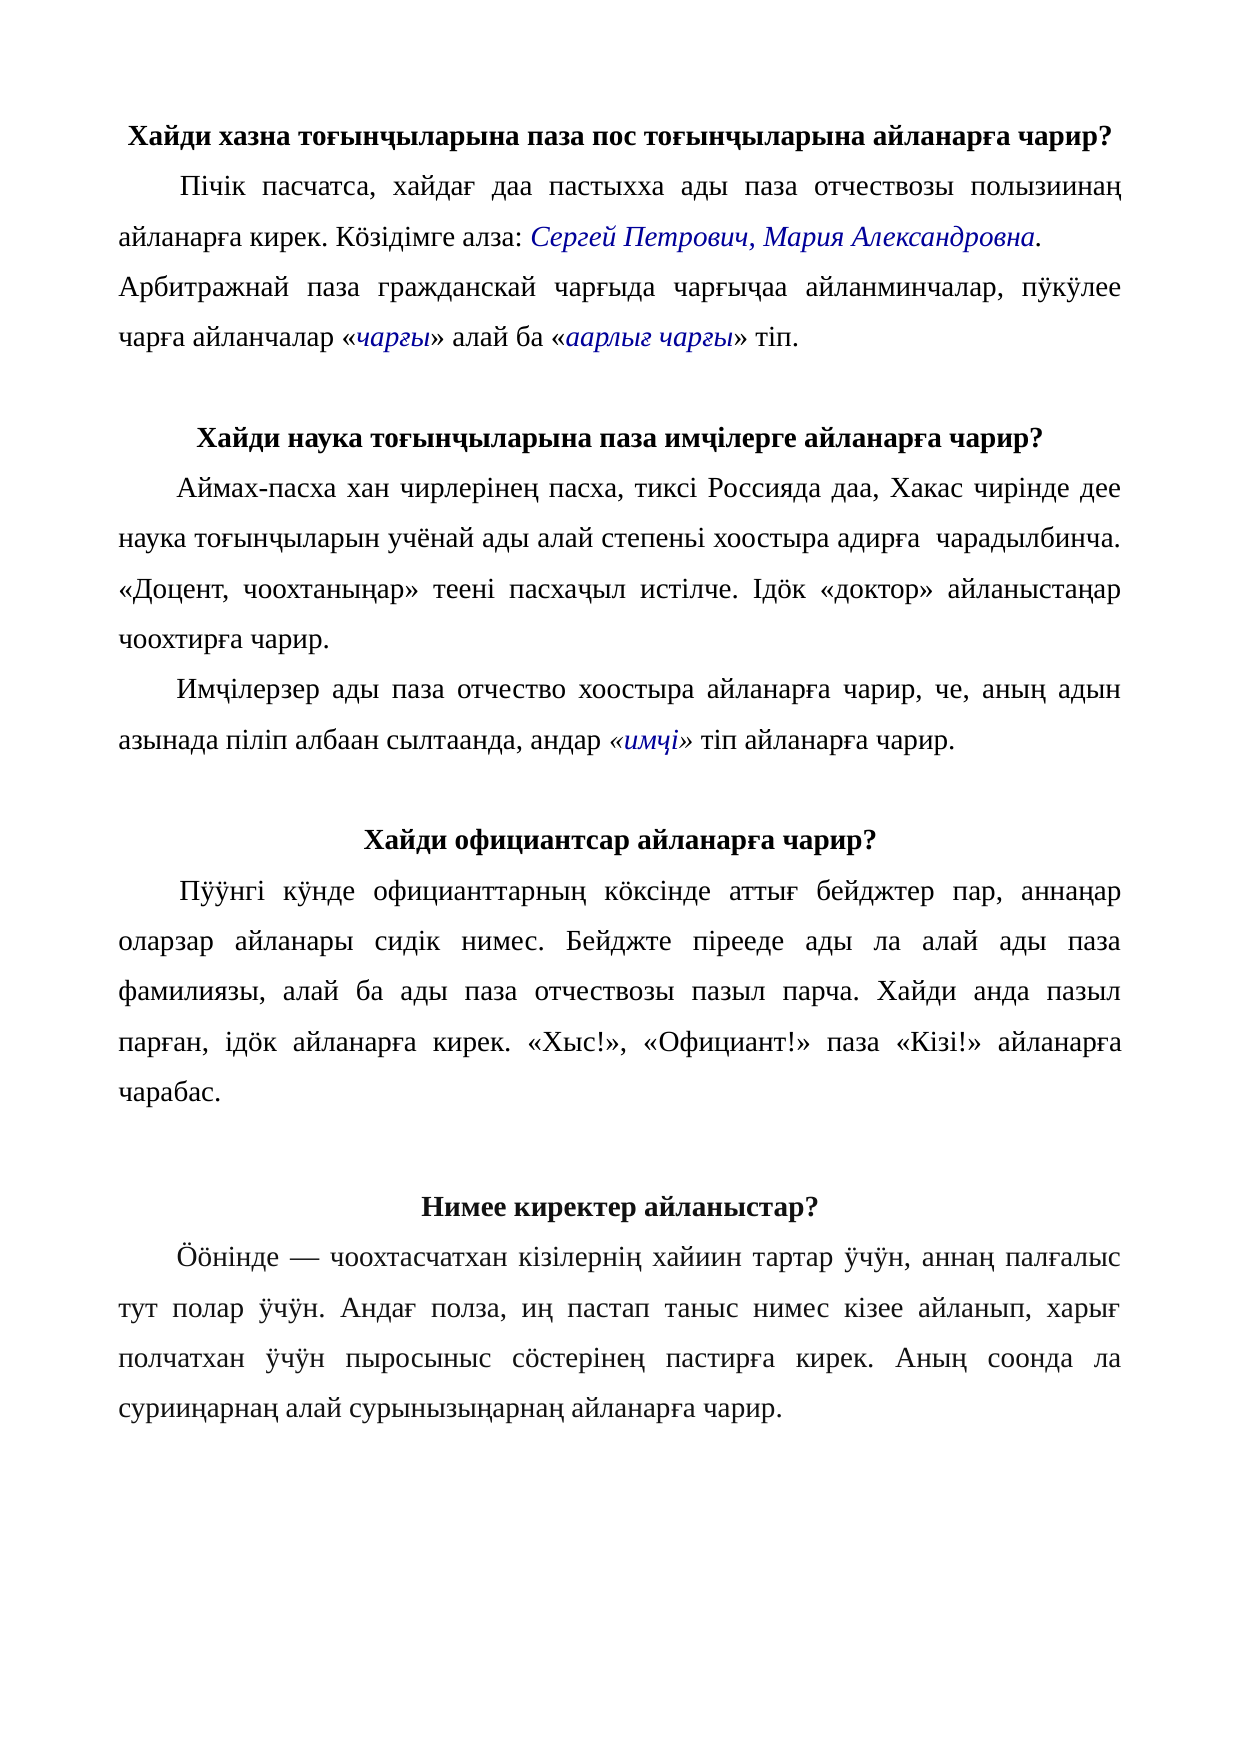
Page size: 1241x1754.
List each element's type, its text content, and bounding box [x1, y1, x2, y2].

subtitle Ӧӧнінде — чоохтасчатхан кізілернің хайиин тартар ӱчӱн, аннаң палғалыс тут полар ӱчӱн. Андағ полза, иң пастап таныс нимес кізее айланып, харығ полчатхан ӱчӱн пыросыныс сӧстерінең пастирға кирек. Аның соонда ла сурииңарнаң алай сурынызыңарнаң айланарға чарир. [118, 1239, 1122, 1424]
text Хайди наука тоғынҷыларына паза имҷілерге айланарға чарир? [118, 420, 1122, 453]
text Имҷілерзер ады паза отчество хоостыра айланарға чарир, че, аның адын азынада піліп албаан сылтаанда, андар «имҷі» тіп айланарға чарир. [118, 672, 1122, 755]
text Арбитражнай паза гражданскай чарғыда чарғыҷаа айланминчалар, пӱкӱлее чарға айланчалар «чарғы» алай ба «аарлығ чарғы» тіп. [118, 269, 1122, 353]
text Хайди хазна тоғынҷыларына паза пос тоғынҷыларына айланарға чарир? [118, 118, 1122, 152]
text Пічік пасчатса, хайдағ даа пастыхха ады паза отчествозы полызиинаң айланарға кирек. Кӧзідімге алза: Сергей Петрович, Мария Александровна. [118, 168, 1122, 252]
subtitle Нимее киректер айланыстар? [118, 1189, 1122, 1223]
text Хайди официантсар айланарға чарир? [118, 822, 1122, 856]
text Aймах-пасха хан чирлерінең пасха, тиксі Россияда даа, Хакас чирінде дее наука тоғынҷыларын учёнай ады алай степеньі хоостыра адирға чарадылбинча. «Доцент, чоохтаныңар» теені пасхаҷыл истілче. Ӏдӧк «доктор» айланыстаңар чоохтирға чарир. [118, 470, 1122, 655]
text Пӱӱнгі кӱнде официанттарның кӧксінде аттығ бейджтер пар, аннаңар оларзар айланары сидік нимес. Бейджте пірееде ады ла алай ады паза фамилиязы, алай ба ады паза отчествозы пазыл парча. Хайди анда пазыл парған, ідӧк айланарға кирек. «Хыс!», «Официант!» паза «Кізі!» айланарға чарабас. [118, 873, 1122, 1108]
